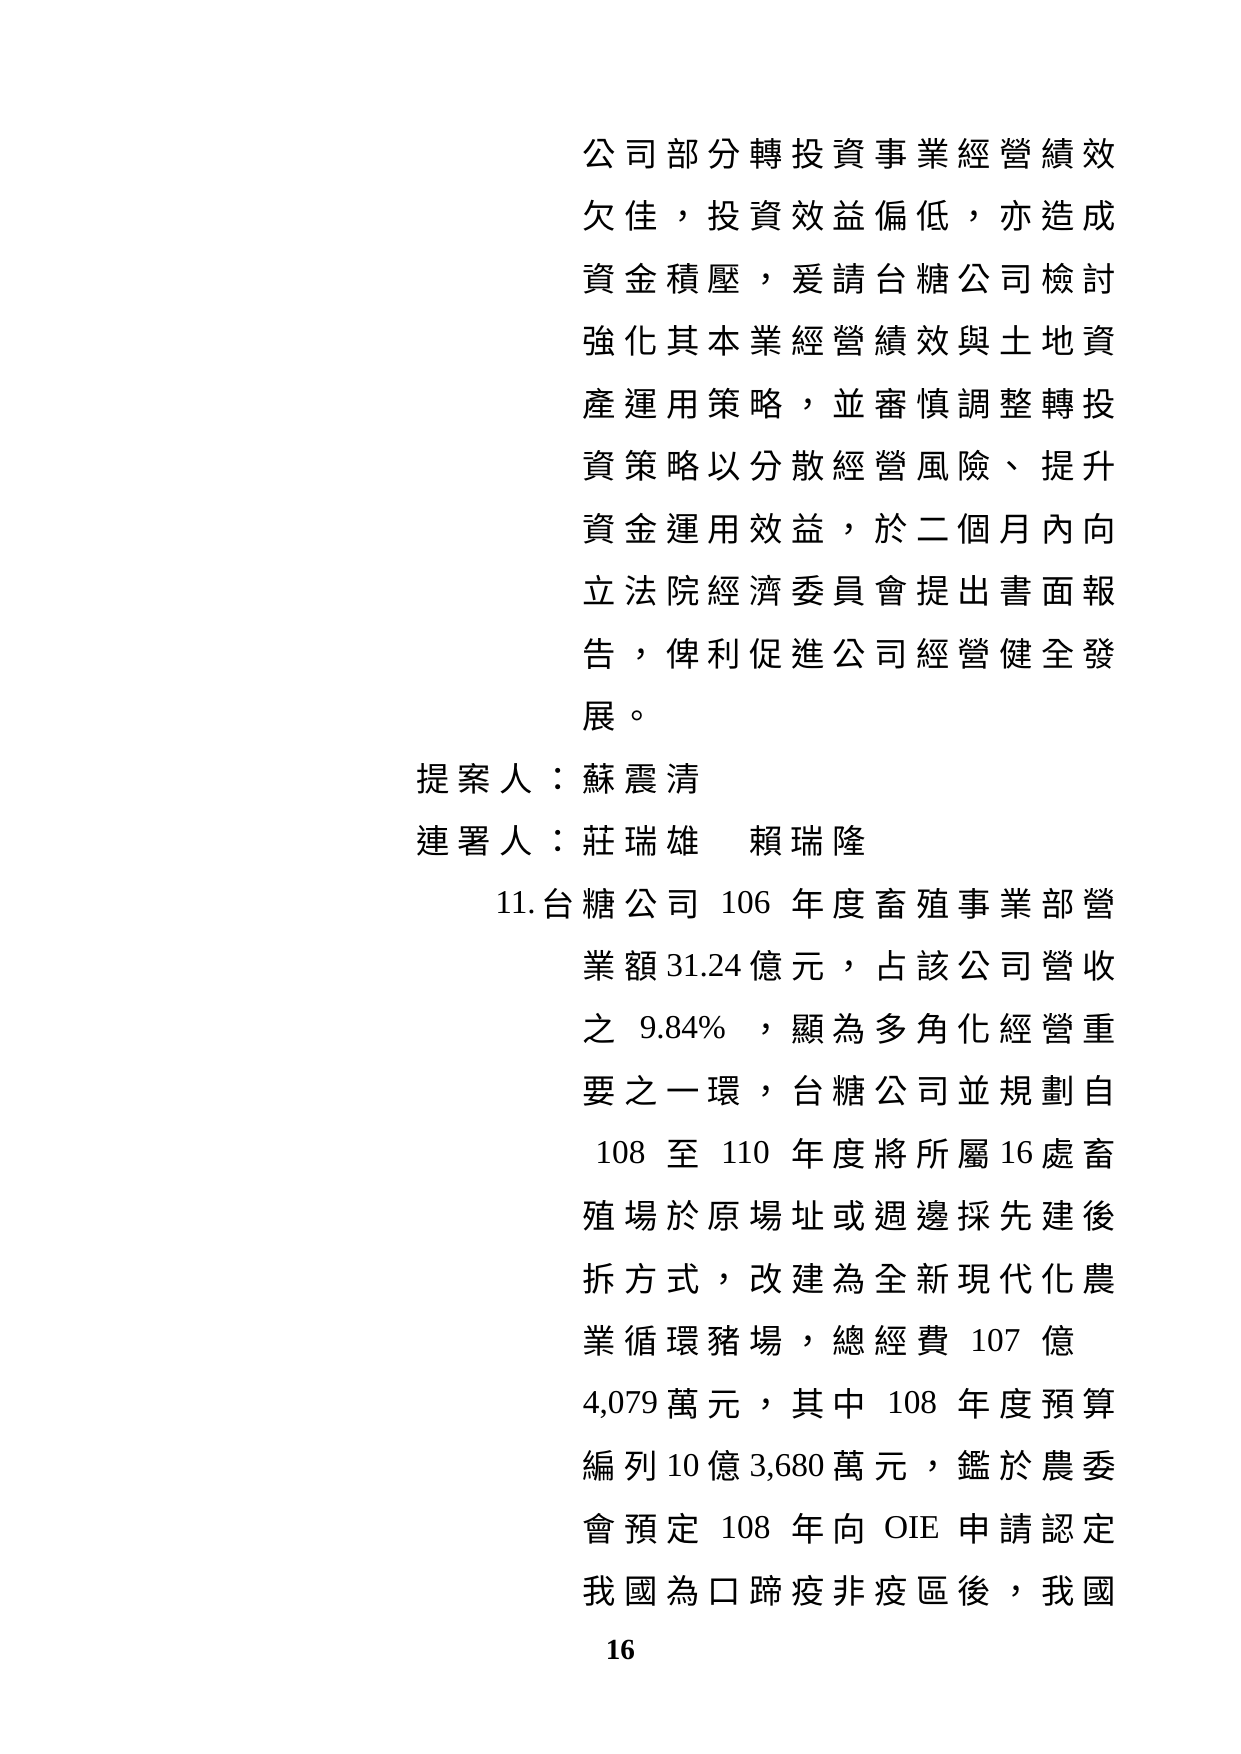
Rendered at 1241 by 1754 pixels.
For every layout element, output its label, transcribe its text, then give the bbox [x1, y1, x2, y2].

text 提案人：蘇震清 [397, 735, 1016, 798]
list 台糖公司106年度畜殖事業部營業額31.24億元，占該公司營收之9.84%，顯為多角化經營重要之一環，台糖公司並規劃自108至110年度將所屬16處畜殖場於原場址或週邊採先建後拆方式，改建為全新現代化農業循環豬場，總經費107億4,079萬元，其中108年度預算編列10億3,680萬元，鑑於農委會預定108年向OIE申請認定我國為口蹄疫非疫區後，我國 [462, 860, 1120, 1610]
list 公司部分轉投資事業經營績效欠佳，投資效益偏低，亦造成資金積壓，爰請台糖公司檢討強化其本業經營績效與土地資產運用策略，並審慎調整轉投資策略以分散經營風險、提升資金運用效益，於二個月內向立法院經濟委員會提出書面報告，俾利促進公司經營健全發展。 [462, 110, 1120, 735]
text 連署人：莊瑞雄 賴瑞隆 [397, 798, 1016, 860]
